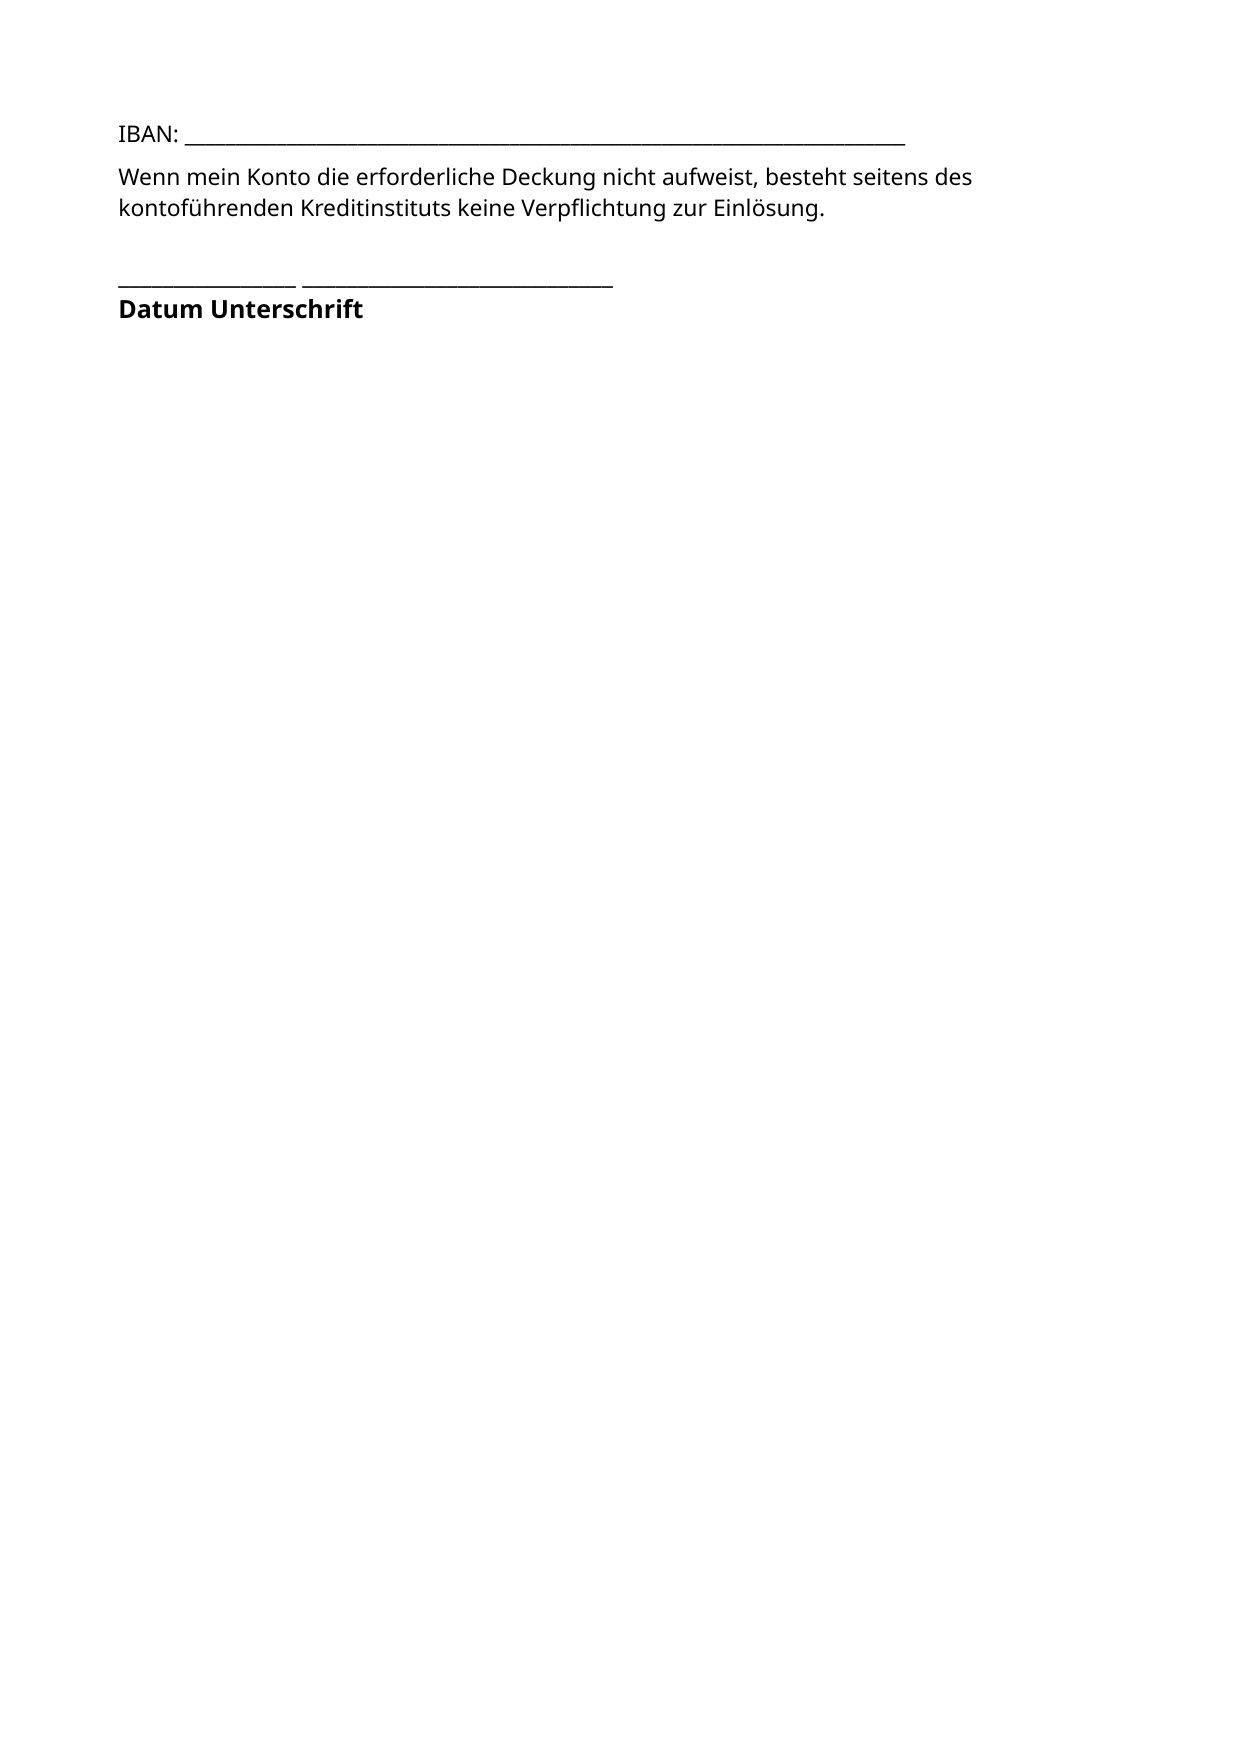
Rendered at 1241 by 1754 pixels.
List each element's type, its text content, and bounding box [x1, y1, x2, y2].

text Wenn mein Konto die erforderliche Deckung nicht aufweist, besteht seitens des [118, 161, 1122, 192]
text ________________ ____________________________ [118, 258, 1122, 292]
text IBAN: _______________________________________________________________________ [118, 118, 1122, 149]
text Datum Unterschrift [118, 292, 1122, 326]
text kontoführenden Kreditinstituts keine Verpflichtung zur Einlösung. [118, 192, 1122, 224]
